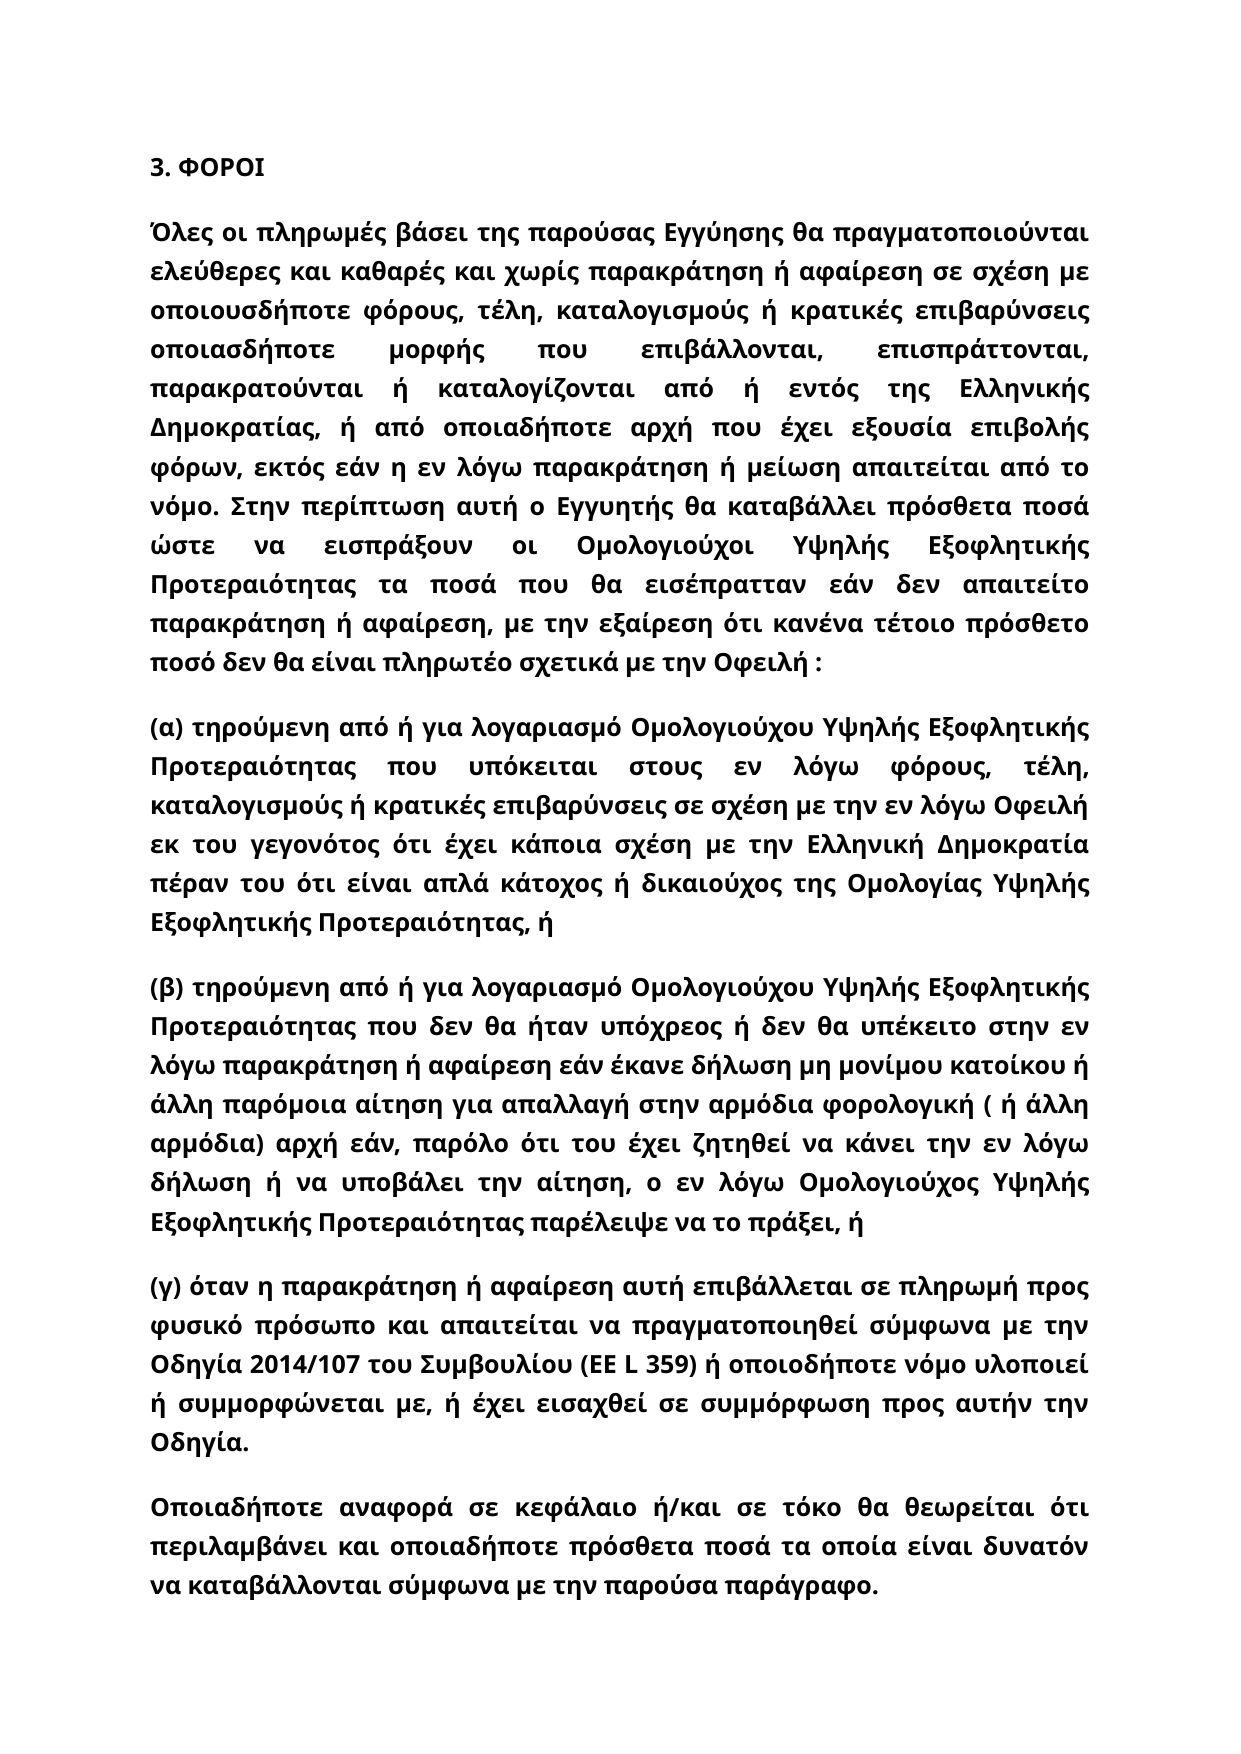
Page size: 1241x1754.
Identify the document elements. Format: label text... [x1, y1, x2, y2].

text (α) τηρούμενη από ή για λογαριασμό Ομολογιούχου Υψηλής Εξοφλητικής Προτεραιότητας που υπόκειται στους εν λόγω φόρους, τέλη, καταλογισμούς ή κρατικές επιβαρύνσεις σε σχέση με την εν λόγω Οφειλή εκ του γεγονότος ότι έχει κάποια σχέση με την Ελληνική Δημοκρατία πέραν του ότι είναι απλά κάτοχος ή δικαιούχος της Ομολογίας Υψηλής Εξοφλητικής Προτεραιότητας, ή [150, 709, 1090, 939]
text Οποιαδήποτε αναφορά σε κεφάλαιο ή/και σε τόκο θα θεωρείται ότι περιλαμβάνει και οποιαδήποτε πρόσθετα ποσά τα οποία είναι δυνατόν να καταβάλλονται σύμφωνα με την παρούσα παράγραφο. [150, 1489, 1090, 1602]
text 3. ΦΟΡΟΙ [150, 150, 1090, 184]
text (β) τηρούμενη από ή για λογαριασμό Ομολογιούχου Υψηλής Εξοφλητικής Προτεραιότητας που δεν θα ήταν υπόχρεος ή δεν θα υπέκειτο στην εν λόγω παρακράτηση ή αφαίρεση εάν έκανε δήλωση μη μονίμου κατοίκου ή άλλη παρόμοια αίτηση για απαλλαγή στην αρμόδια φορολογική ( ή άλλη αρμόδια) αρχή εάν, παρόλο ότι του έχει ζητηθεί να κάνει την εν λόγω δήλωση ή να υποβάλει την αίτηση, ο εν λόγω Ομολογιούχος Υψηλής Εξοφλητικής Προτεραιότητας παρέλειψε να το πράξει, ή [150, 969, 1090, 1238]
text (γ) όταν η παρακράτηση ή αφαίρεση αυτή επιβάλλεται σε πληρωμή προς φυσικό πρόσωπο και απαιτείται να πραγματοποιηθεί σύμφωνα με την Οδηγία 2014/107 του Συμβουλίου (ΕΕ L 359) ή οποιοδήποτε νόμο υλοποιεί ή συμμορφώνεται με, ή έχει εισαχθεί σε συμμόρφωση προς αυτήν την Οδηγία. [150, 1268, 1090, 1459]
text Όλες οι πληρωμές βάσει της παρούσας Εγγύησης θα πραγματοποιούνται ελεύθερες και καθαρές και χωρίς παρακράτηση ή αφαίρεση σε σχέση με οποιουσδήποτε φόρους, τέλη, καταλογισμούς ή κρατικές επιβαρύνσεις οποιασδήποτε μορφής που επιβάλλονται, επισπράττονται, παρακρατούνται ή καταλογίζονται από ή εντός της Ελληνικής Δημοκρατίας, ή από οποιαδήποτε αρχή που έχει εξουσία επιβολής φόρων, εκτός εάν η εν λόγω παρακράτηση ή μείωση απαιτείται από το νόμο. Στην περίπτωση αυτή ο Εγγυητής θα καταβάλλει πρόσθετα ποσά ώστε να εισπράξουν οι Ομολογιούχοι Υψηλής Εξοφλητικής Προτεραιότητας τα ποσά που θα εισέπρατταν εάν δεν απαιτείτο παρακράτηση ή αφαίρεση, με την εξαίρεση ότι κανένα τέτοιο πρόσθετο ποσό δεν θα είναι πληρωτέο σχετικά με την Οφειλή : [150, 214, 1090, 679]
